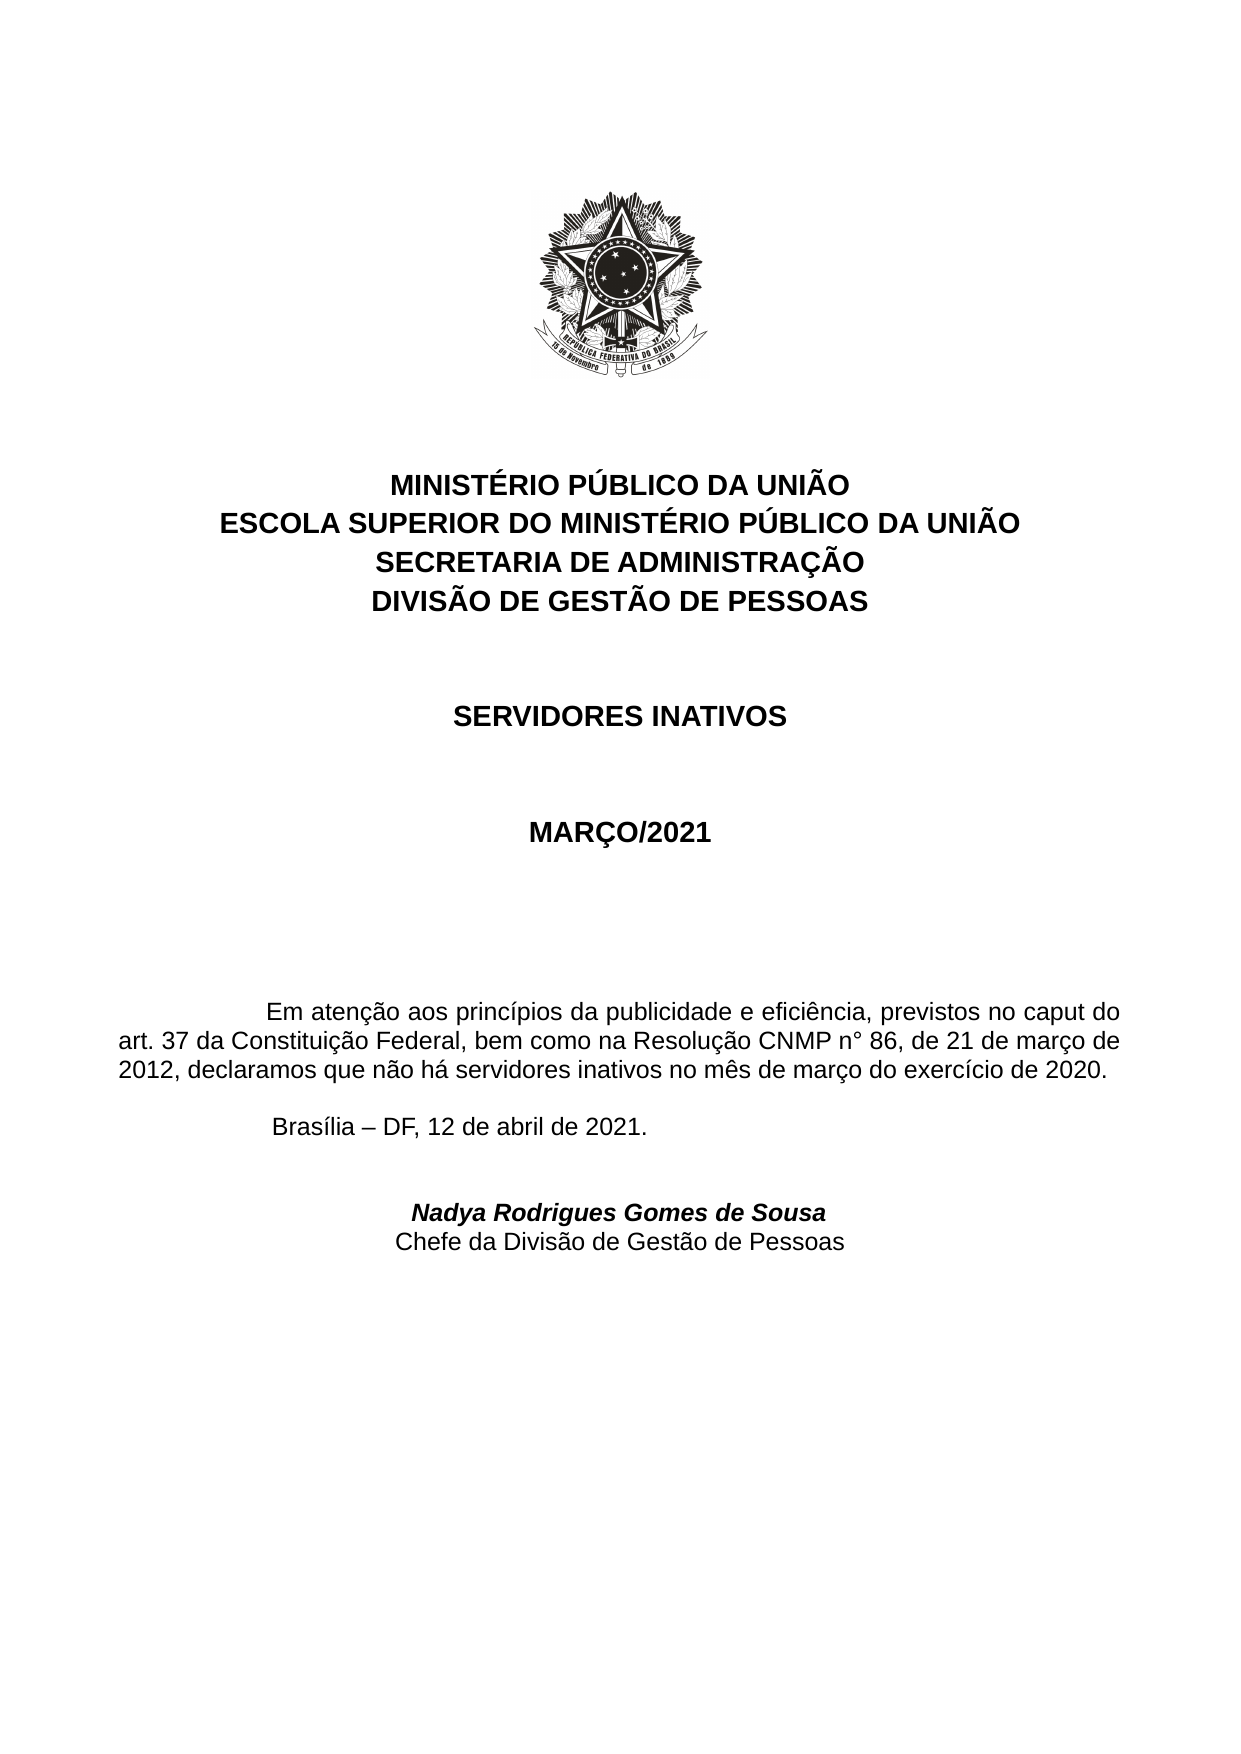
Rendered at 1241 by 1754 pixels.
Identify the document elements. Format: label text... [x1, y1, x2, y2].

text Brasília – DF, 12 de abril de 2021. [118, 1112, 1122, 1141]
text ESCOLA SUPERIOR DO MINISTÉRIO PÚBLICO DA UNIÃO [118, 506, 1122, 540]
text Nadya Rodrigues Gomes de Sousa [118, 1198, 1122, 1227]
text DIVISÃO DE GESTÃO DE PESSOAS [118, 583, 1122, 617]
text MARÇO/2021 [118, 815, 1122, 848]
picture [530, 190, 710, 379]
text SECRETARIA DE ADMINISTRAÇÃO [118, 545, 1122, 578]
text Chefe da Divisão de Gestão de Pessoas [118, 1227, 1122, 1256]
text Em atenção aos princípios da publicidade e eficiência, previstos no caput do art. 37 da Constituição Federal, bem como na Resolução CNMP n° 86, de 21 de março de 2012, declaramos que não há servidores inativos no mês de março do exercício de 2020. [118, 997, 1122, 1083]
text SERVIDORES INATIVOS [118, 699, 1122, 733]
text MINISTÉRIO PÚBLICO DA UNIÃO [118, 468, 1122, 501]
